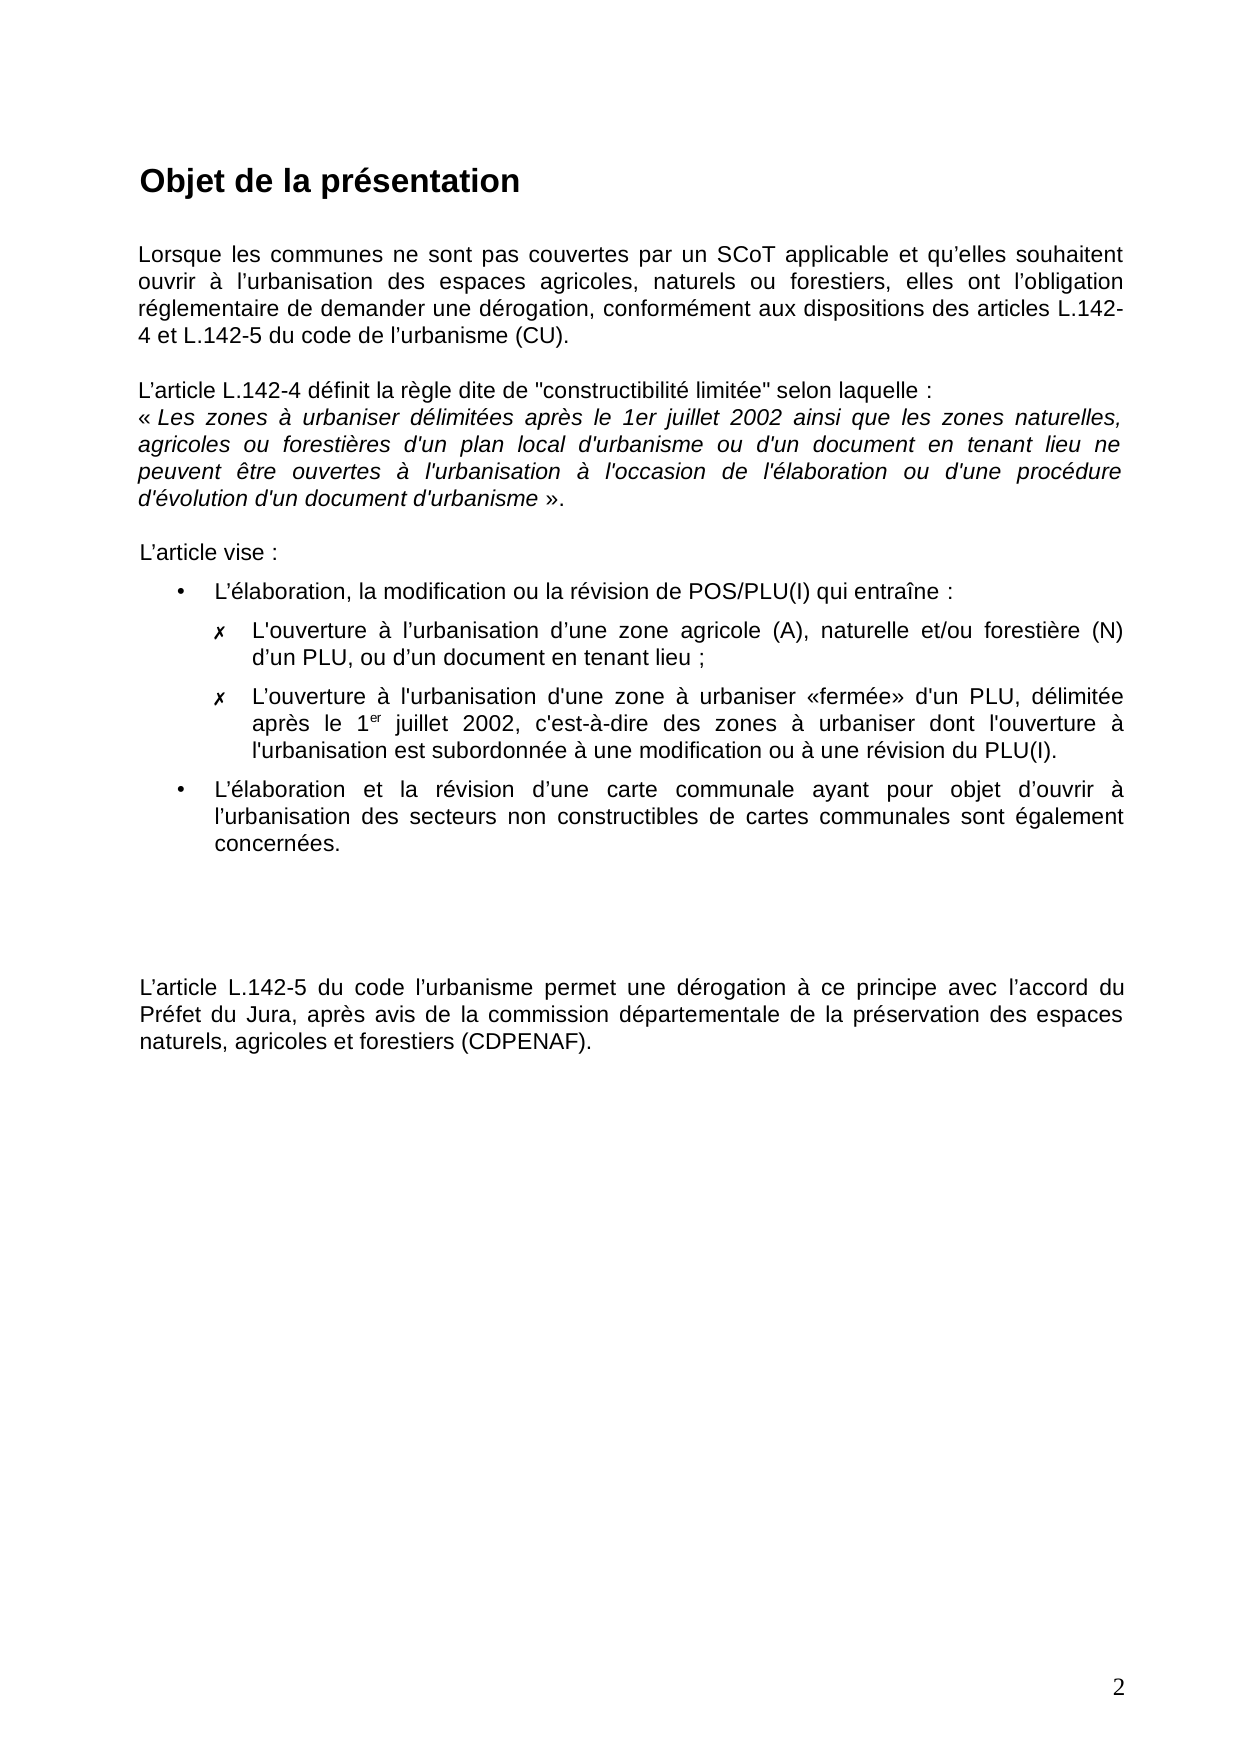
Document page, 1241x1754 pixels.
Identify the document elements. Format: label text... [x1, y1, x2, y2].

list L’élaboration, la modification ou la révision de POS/PLU(I) qui entraîne : [177, 577, 1125, 604]
list L’élaboration et la révision d’une carte communale ayant pour objet d’ouvrir à l’urbanisation des secteurs non constructibles de cartes communales sont également concernées. [177, 775, 1125, 856]
text L’article L.142-4 définit la règle dite de "constructibilité limitée" selon laquelle : [138, 376, 1125, 403]
text Lorsque les communes ne sont pas couvertes par un SCoT applicable et qu’elles souhaitent ouvrir à l’urbanisation des espaces agricoles, naturels ou forestiers, elles ont l’obligation réglementaire de demander une dérogation, conformément aux dispositions des articles L.142-4 et L.142-5 du code de l’urbanisme (CU). [138, 241, 1125, 349]
text « Les zones à urbaniser délimitées après le 1er juillet 2002 ainsi que les zones naturelles, agricoles ou forestières d'un plan local d'urbanisme ou d'un document en tenant lieu ne peuvent être ouvertes à l'urbanisation à l'occasion de l'élaboration ou d'une procédure d'évolution d'un document d'urbanisme ». [138, 403, 1125, 511]
list L’ouverture à l'urbanisation d'une zone à urbaniser «fermée» d'un PLU, délimitée après le 1er juillet 2002, c'est-à-dire des zones à urbaniser dont l'ouverture à l'urbanisation est subordonnée à une modification ou à une révision du PLU(I). [214, 682, 1125, 763]
text L’article vise : [139, 538, 1125, 566]
list L'ouverture à l’urbanisation d’une zone agricole (A), naturelle et/ou forestière (N) d’un PLU, ou d’un document en tenant lieu ; [214, 616, 1125, 670]
text L’article L.142-5 du code l’urbanisme permet une dérogation à ce principe avec l’accord du Préfet du Jura, après avis de la commission départementale de la préservation des espaces naturels, agricoles et forestiers (CDPENAF). [139, 973, 1125, 1054]
subtitle Objet de la présentation [139, 161, 1125, 199]
